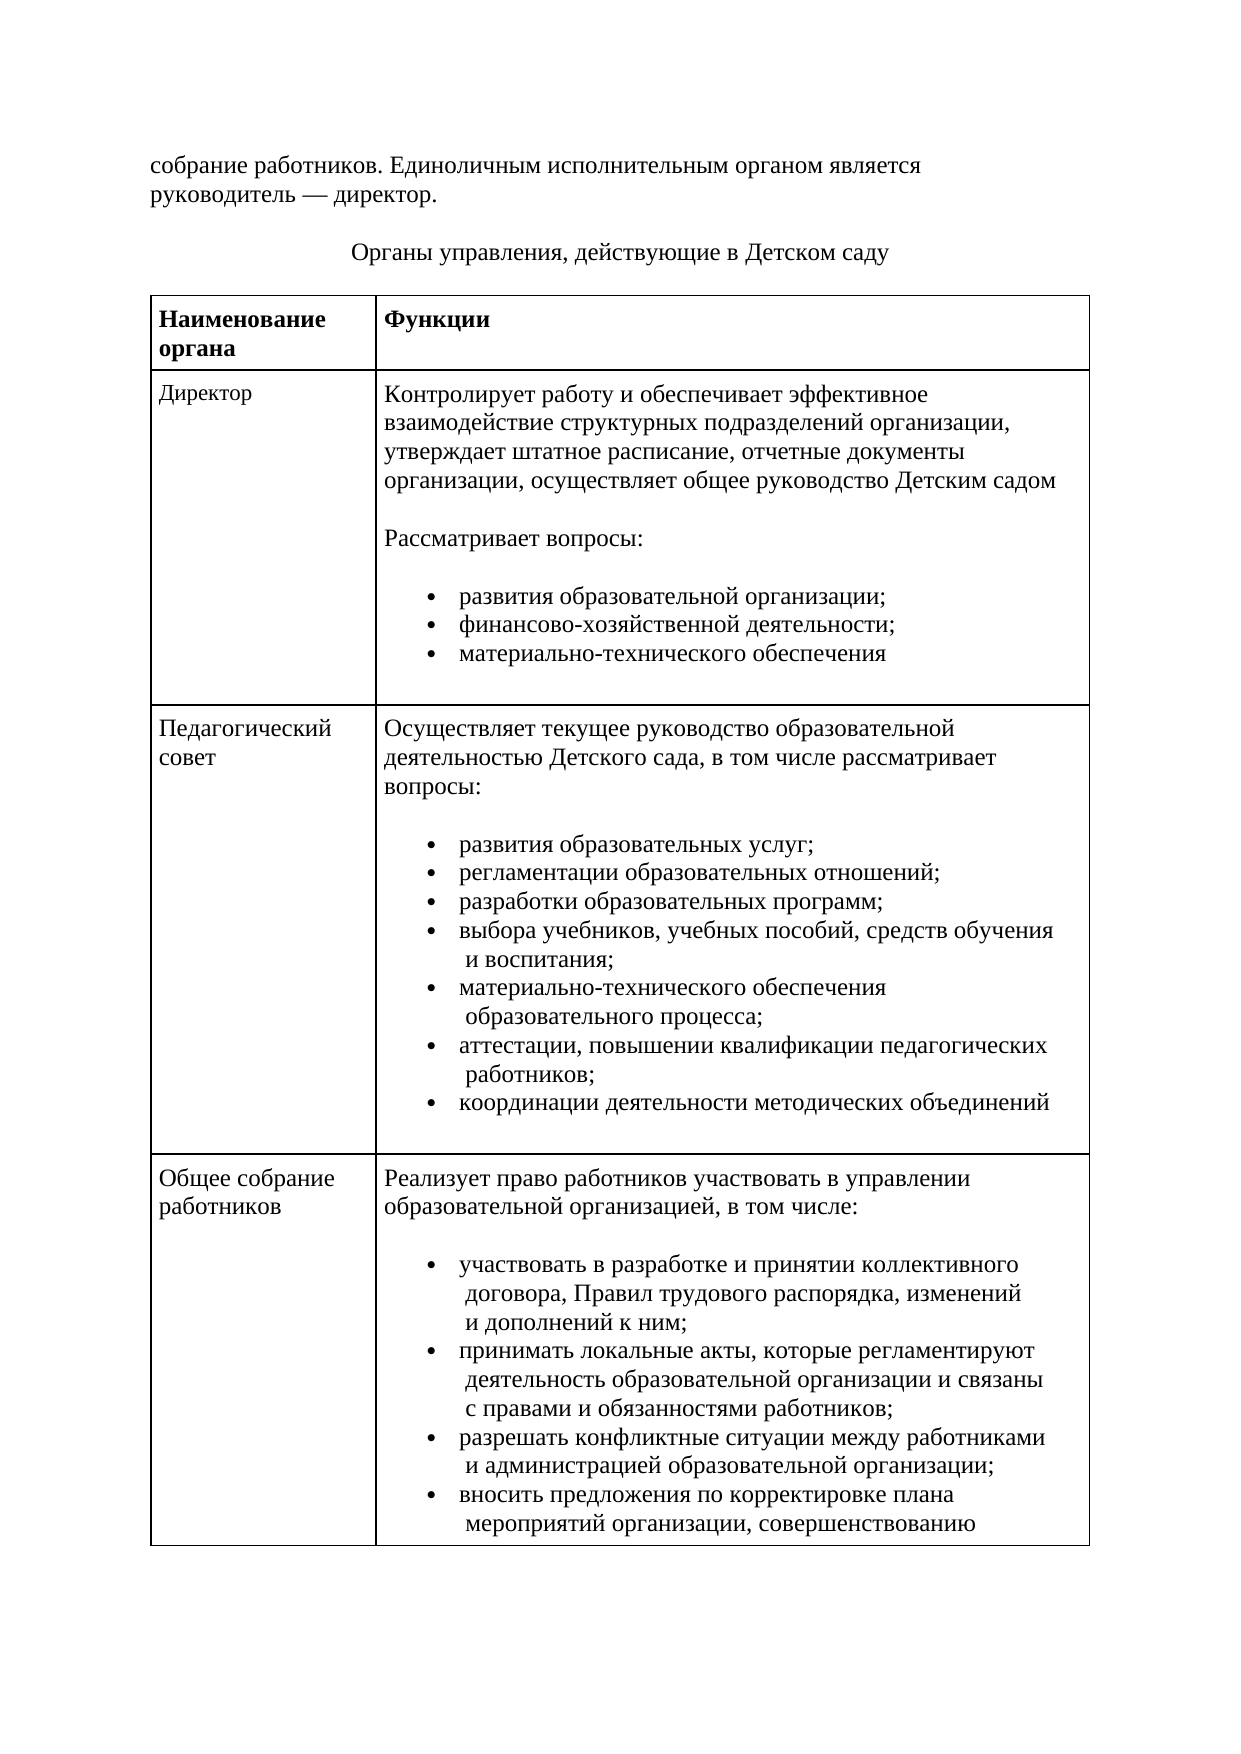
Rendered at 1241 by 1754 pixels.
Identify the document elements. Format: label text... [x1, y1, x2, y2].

table_cell Директор [152, 371, 375, 704]
table_cell Осуществляет текущее руководство образовательной деятельностью Детского сада, в том числе рассматривает вопросы: развития образовательных услуг; регламентации образовательных отношений; разработки образовательных программ; выбора учебников, учебных пособий, средств обучения и воспитания; материально-технического обеспечения образовательного процесса; аттестации, повышении квалификации педагогических работников; координации деятельности методических объединений [377, 706, 1089, 1153]
table_cell Контролирует работу и обеспечивает эффективное взаимодействие структурных подразделений организации, утверждает штатное расписание, отчетные документы организации, осуществляет общее руководство Детским садом Рассматривает вопросы: развития образовательной организации; финансово-хозяйственной деятельности; материально-технического обеспечения [377, 371, 1089, 704]
table_header Наименование органа [152, 296, 375, 369]
table_header Функции [377, 296, 1089, 369]
text собрание работников. Единоличным исполнительным органом является руководитель — директор. [150, 150, 1090, 207]
table_cell Реализует право работников участвовать в управлении образовательной организацией, в том числе: участвовать в разработке и принятии коллективного договора, Правил трудового распорядка, изменений и дополнений к ним; принимать локальные акты, которые регламентируют деятельность образовательной организации и связаны с правами и обязанностями работников; разрешать конфликтные ситуации между работниками и администрацией образовательной организации; вносить предложения по корректировке плана мероприятий организации, совершенствованию ее работы и развитию материальной базы [377, 1155, 1089, 1544]
text Органы управления, действующие в Детском саду [150, 237, 1090, 265]
table_cell Общее собрание работников [152, 1155, 375, 1544]
table_cell Педагогический совет [152, 706, 375, 1153]
